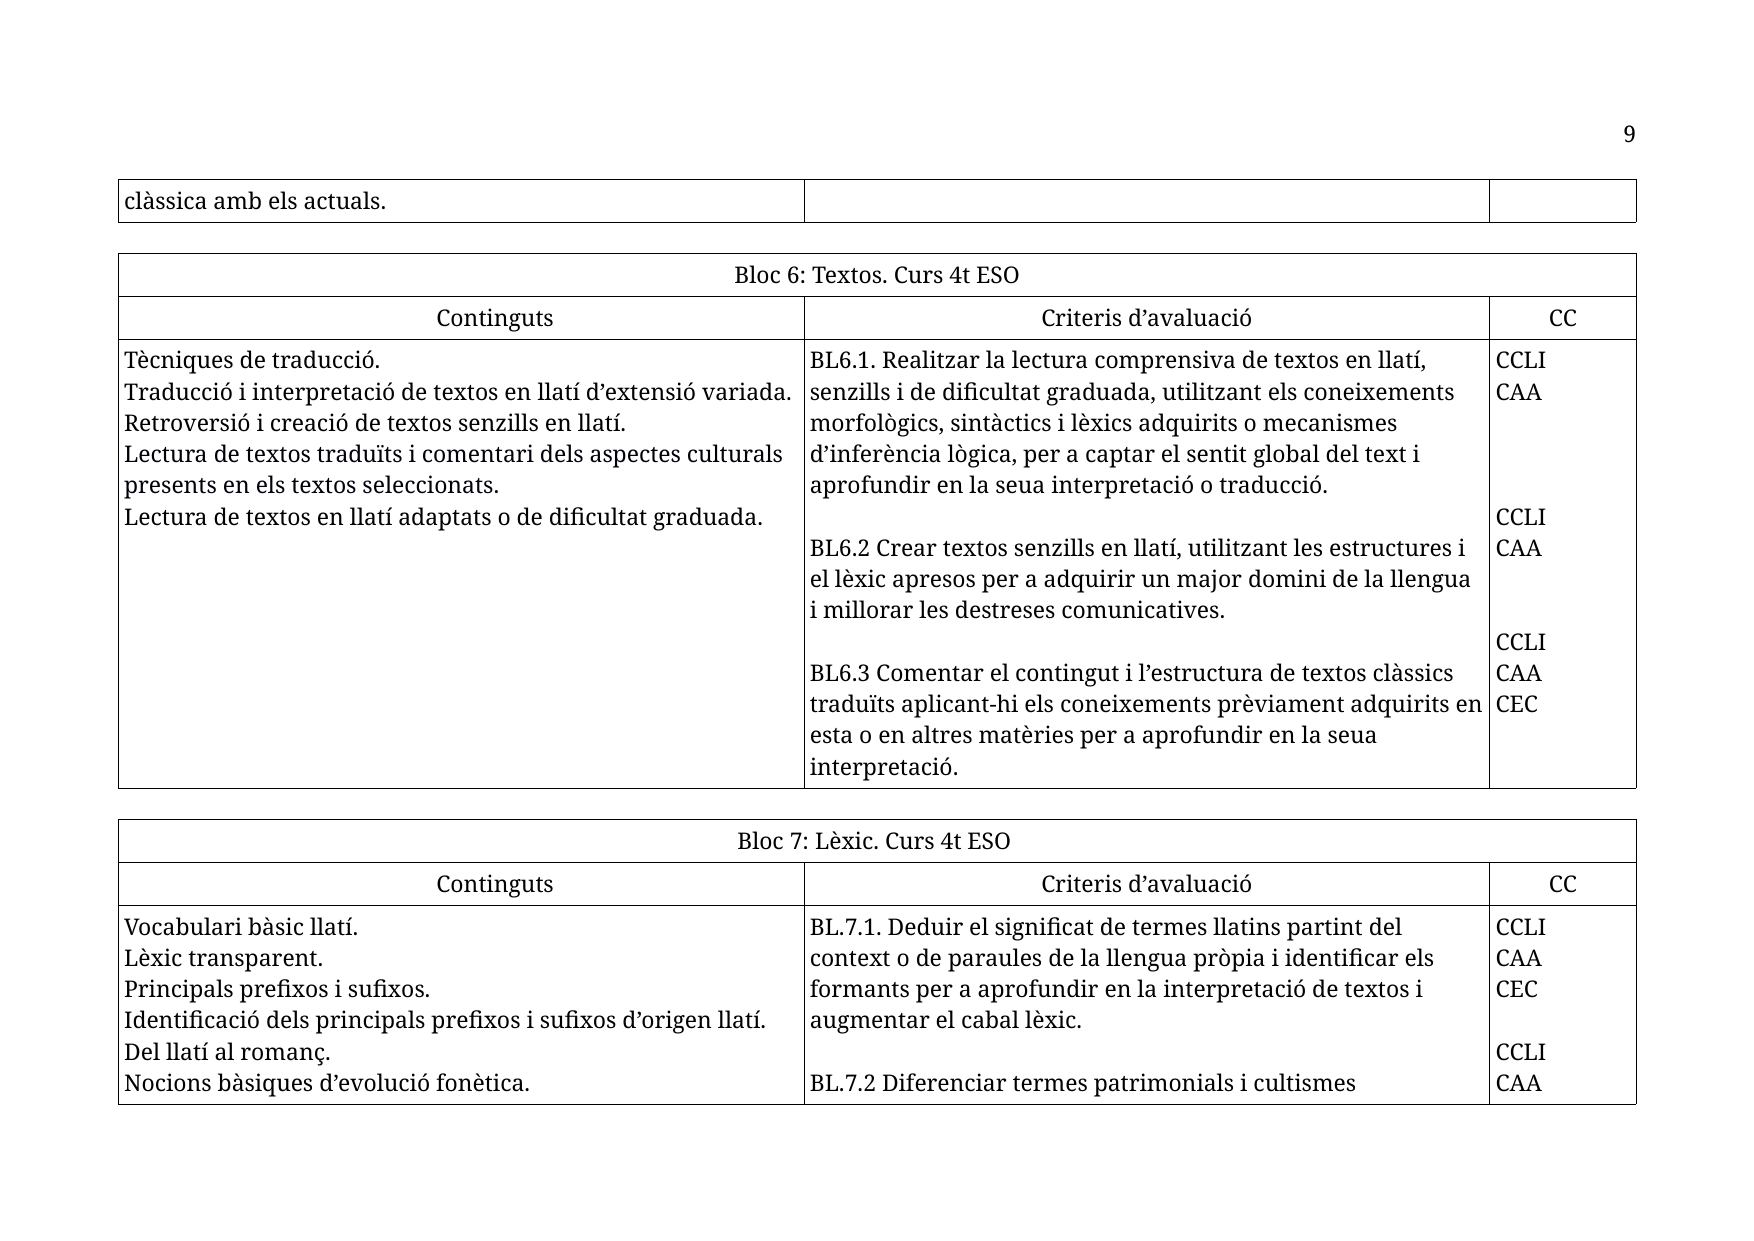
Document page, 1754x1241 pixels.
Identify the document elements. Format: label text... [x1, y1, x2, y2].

table_cell BL.7.1. Deduir el significat de termes llatins partint del context o de paraules de la llengua pròpia i identificar els formants per a aprofundir en la interpretació de textos i augmentar el cabal lèxic. BL.7.2 Diferenciar termes patrimonials i cultismes [805, 906, 1489, 1104]
table_header Bloc 6: Textos. Curs 4t ESO [119, 254, 1636, 296]
table_cell CCLI CAA CCLI CAA CCLI CAA CEC [1490, 340, 1636, 788]
table_cell [1490, 180, 1636, 222]
table_cell Criteris d’avaluació [805, 297, 1489, 339]
table_cell Continguts [119, 297, 804, 339]
table_cell clàssica amb els actuals. [119, 180, 804, 222]
table_cell CC [1490, 863, 1636, 905]
table_cell Tècniques de traducció. Traducció i interpretació de textos en llatí d’extensió variada. Retroversió i creació de textos senzills en llatí. Lectura de textos traduïts i comentari dels aspectes culturals presents en els textos seleccionats. Lectura de textos en llatí adaptats o de dificultat graduada. [119, 340, 804, 788]
table_cell Vocabulari bàsic llatí. Lèxic transparent. Principals prefixos i sufixos. Identificació dels principals prefixos i sufixos d’origen llatí. Del llatí al romanç. Nocions bàsiques d’evolució fonètica. [119, 906, 804, 1104]
table_cell Criteris d’avaluació [805, 863, 1489, 905]
table_cell CCLI CAA CEC CCLI CAA [1490, 906, 1636, 1104]
table_cell Continguts [119, 863, 804, 905]
table_cell CC [1490, 297, 1636, 339]
table_cell BL6.1. Realitzar la lectura comprensiva de textos en llatí, senzills i de dificultat graduada, utilitzant els coneixements morfològics, sintàctics i lèxics adquirits o mecanismes d’inferència lògica, per a captar el sentit global del text i aprofundir en la seua interpretació o traducció. BL6.2 Crear textos senzills en llatí, utilitzant les estructures i el lèxic apresos per a adquirir un major domini de la llengua i millorar les destreses comunicatives. BL6.3 Comentar el contingut i l’estructura de textos clàssics traduïts aplicant-hi els coneixements prèviament adquirits en esta o en altres matèries per a aprofundir en la seua interpretació. [805, 340, 1489, 788]
table_cell [805, 180, 1489, 222]
table_header Bloc 7: Lèxic. Curs 4t ESO [119, 820, 1636, 862]
